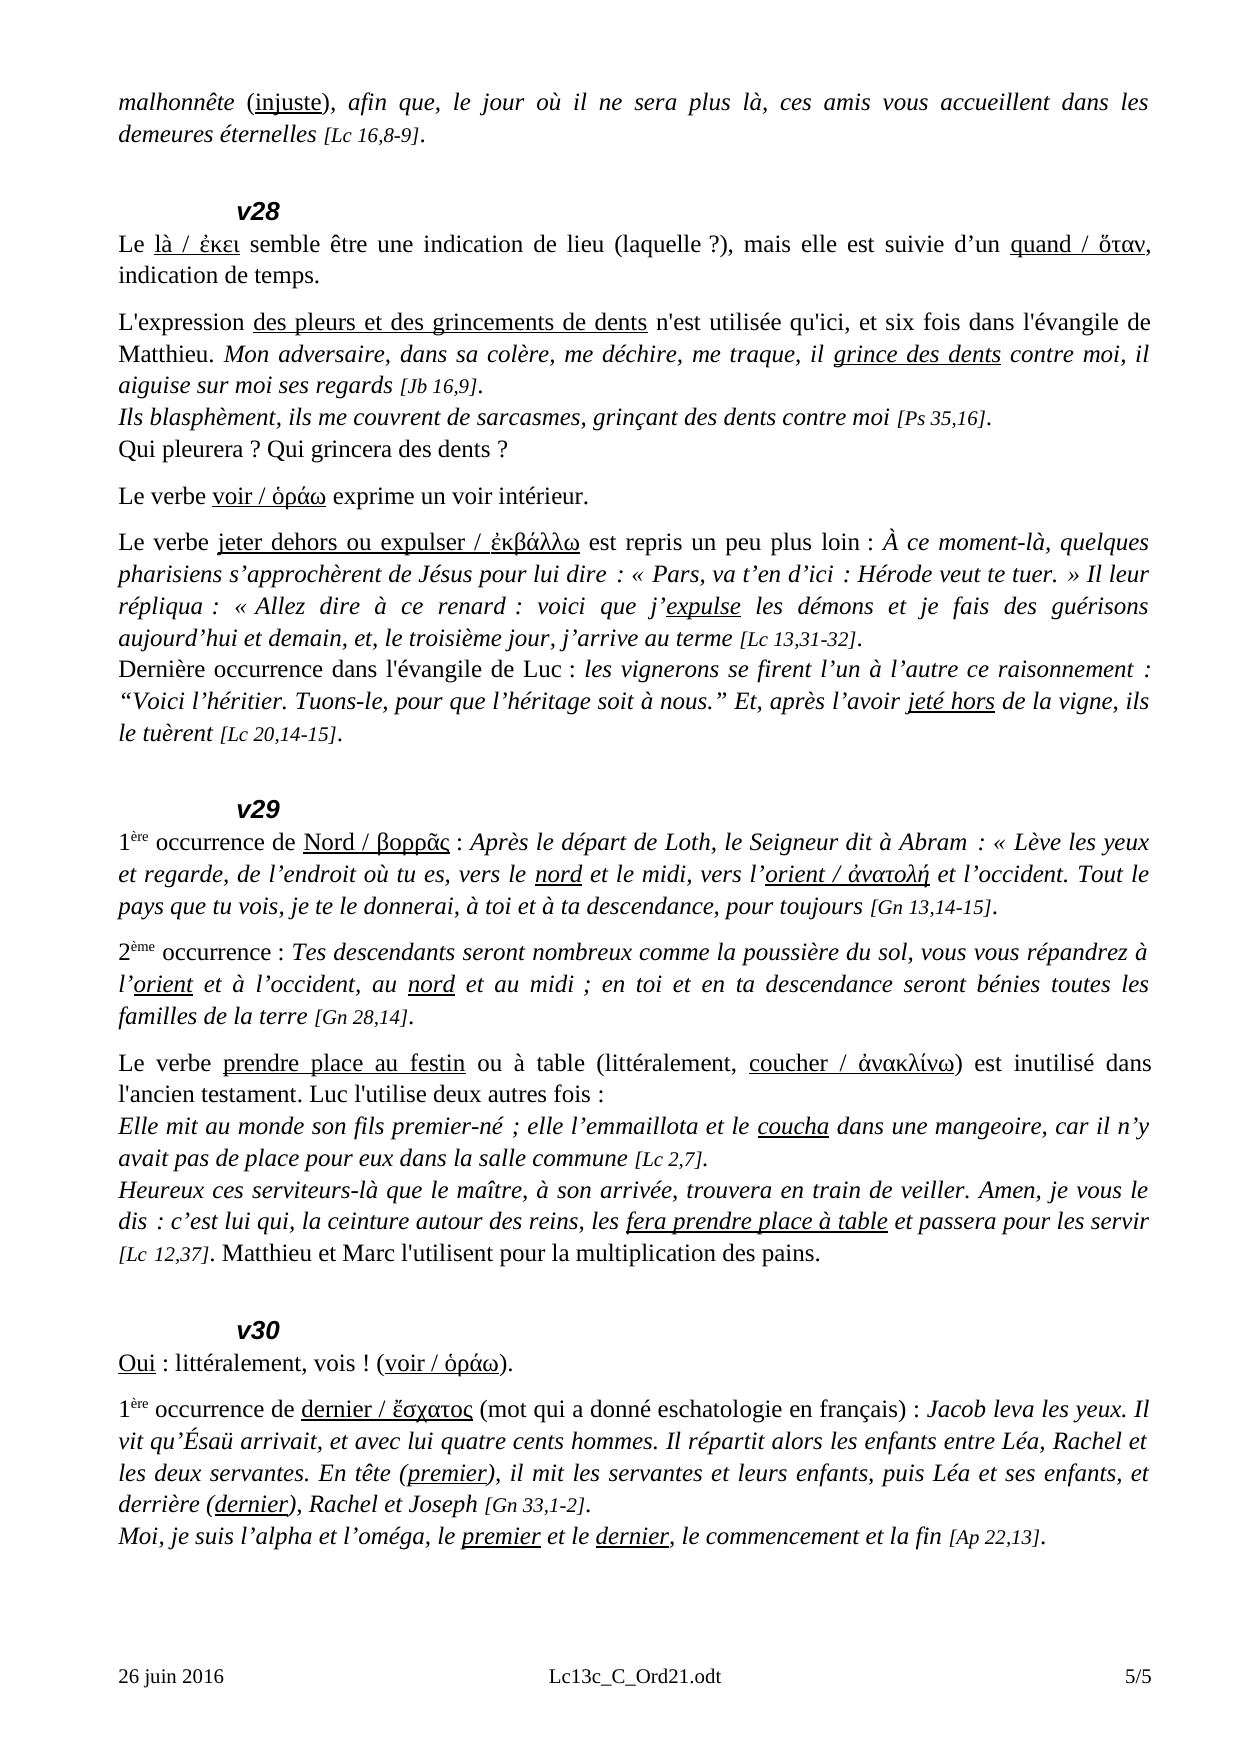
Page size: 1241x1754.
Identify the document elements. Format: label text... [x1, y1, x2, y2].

text Dernière occurrence dans l'évangile de Luc : les vignerons se firent l’un à l’autre ce raisonnement : “Voici l’héritier. Tuons-le, pour que l’héritage soit à nous.” Et, après l’avoir jeté hors de la vigne, ils le tuèrent [Lc 20,14-15]. [118, 655, 1152, 747]
text Le verbe prendre place au festin ou à table (littéralement, coucher / ἀνακλίνω) est inutilisé dans l'ancien testament. Luc l'utilise deux autres fois : [118, 1049, 1152, 1108]
text 1ère occurrence de dernier / ἔσχατος (mot qui a donné eschatologie en français) : Jacob leva les yeux. Il vit qu’Ésaü arrivait, et avec lui quatre cents hommes. Il répartit alors les enfants entre Léa, Rachel et les deux servantes. En tête (premier), il mit les servantes et leurs enfants, puis Léa et ses enfants, et derrière (dernier), Rachel et Joseph [Gn 33,1-2]. [118, 1395, 1152, 1518]
text Le verbe voir / ὁράω exprime un voir intérieur. [118, 482, 1152, 509]
text 2ème occurrence : Tes descendants seront nombreux comme la poussière du sol, vous vous répandrez à l’orient et à l’occident, au nord et au midi ; en toi et en ta descendance seront bénies toutes les familles de la terre [Gn 28,14]. [118, 938, 1152, 1030]
text L'expression des pleurs et des grincements de dents n'est utilisée qu'ici, et six fois dans l'évangile de Matthieu. Mon adversaire, dans sa colère, me déchire, me traque, il grince des dents contre moi, il aiguise sur moi ses regards [Jb 16,9]. [118, 308, 1152, 399]
text malhonnête (injuste), afin que, le jour où il ne sera plus là, ces amis vous accueillent dans les demeures éternelles [Lc 16,8-9]. [118, 88, 1152, 148]
subtitle v30 [236, 1316, 1152, 1344]
text Ils blasphèment, ils me couvrent de sarcasmes, grinçant des dents contre moi [Ps 35,16]. [118, 403, 1152, 431]
subtitle v29 [236, 795, 1152, 824]
text Le là / ἐκει semble être une indication de lieu (laquelle ?), mais elle est suivie d’un quand / ὅταν, indication de temps. [118, 230, 1152, 289]
subtitle v28 [236, 197, 1152, 226]
text 1ère occurrence de Nord / βορρᾶς : Après le départ de Loth, le Seigneur dit à Abram : « Lève les yeux et regarde, de l’endroit où tu es, vers le nord et le midi, vers l’orient / ἀνατολή et l’occident. Tout le pays que tu vois, je te le donnerai, à toi et à ta descendance, pour toujours [Gn 13,14-15]. [118, 828, 1152, 920]
text Moi, je suis l’alpha et l’oméga, le premier et le dernier, le commencement et la fin [Ap 22,13]. [118, 1522, 1152, 1550]
text Le verbe jeter dehors ou expulser / ἐκβάλλω est repris un peu plus loin : À ce moment-là, quelques pharisiens s’approchèrent de Jésus pour lui dire : « Pars, va t’en d’ici : Hérode veut te tuer. » Il leur répliqua : « Allez dire à ce renard : voici que j’expulse les démons et je fais des guérisons aujourd’hui et demain, et, le troisième jour, j’arrive au terme [Lc 13,31-32]. [118, 528, 1152, 651]
text Oui : littéralement, vois ! (voir / ὁράω). [118, 1349, 1152, 1376]
text Elle mit au monde son fils premier-né ; elle l’emmaillota et le coucha dans une mangeoire, car il n’y avait pas de place pour eux dans la salle commune [Lc 2,7]. [118, 1112, 1152, 1172]
text Qui pleurera ? Qui grincera des dents ? [118, 435, 1152, 463]
text Heureux ces serviteurs-là que le maître, à son arrivée, trouvera en train de veiller. Amen, je vous le dis : c’est lui qui, la ceinture autour des reins, les fera prendre place à table et passera pour les servir [Lc 12,37]. Matthieu et Marc l'utilisent pour la multiplication des pains. [118, 1176, 1152, 1267]
